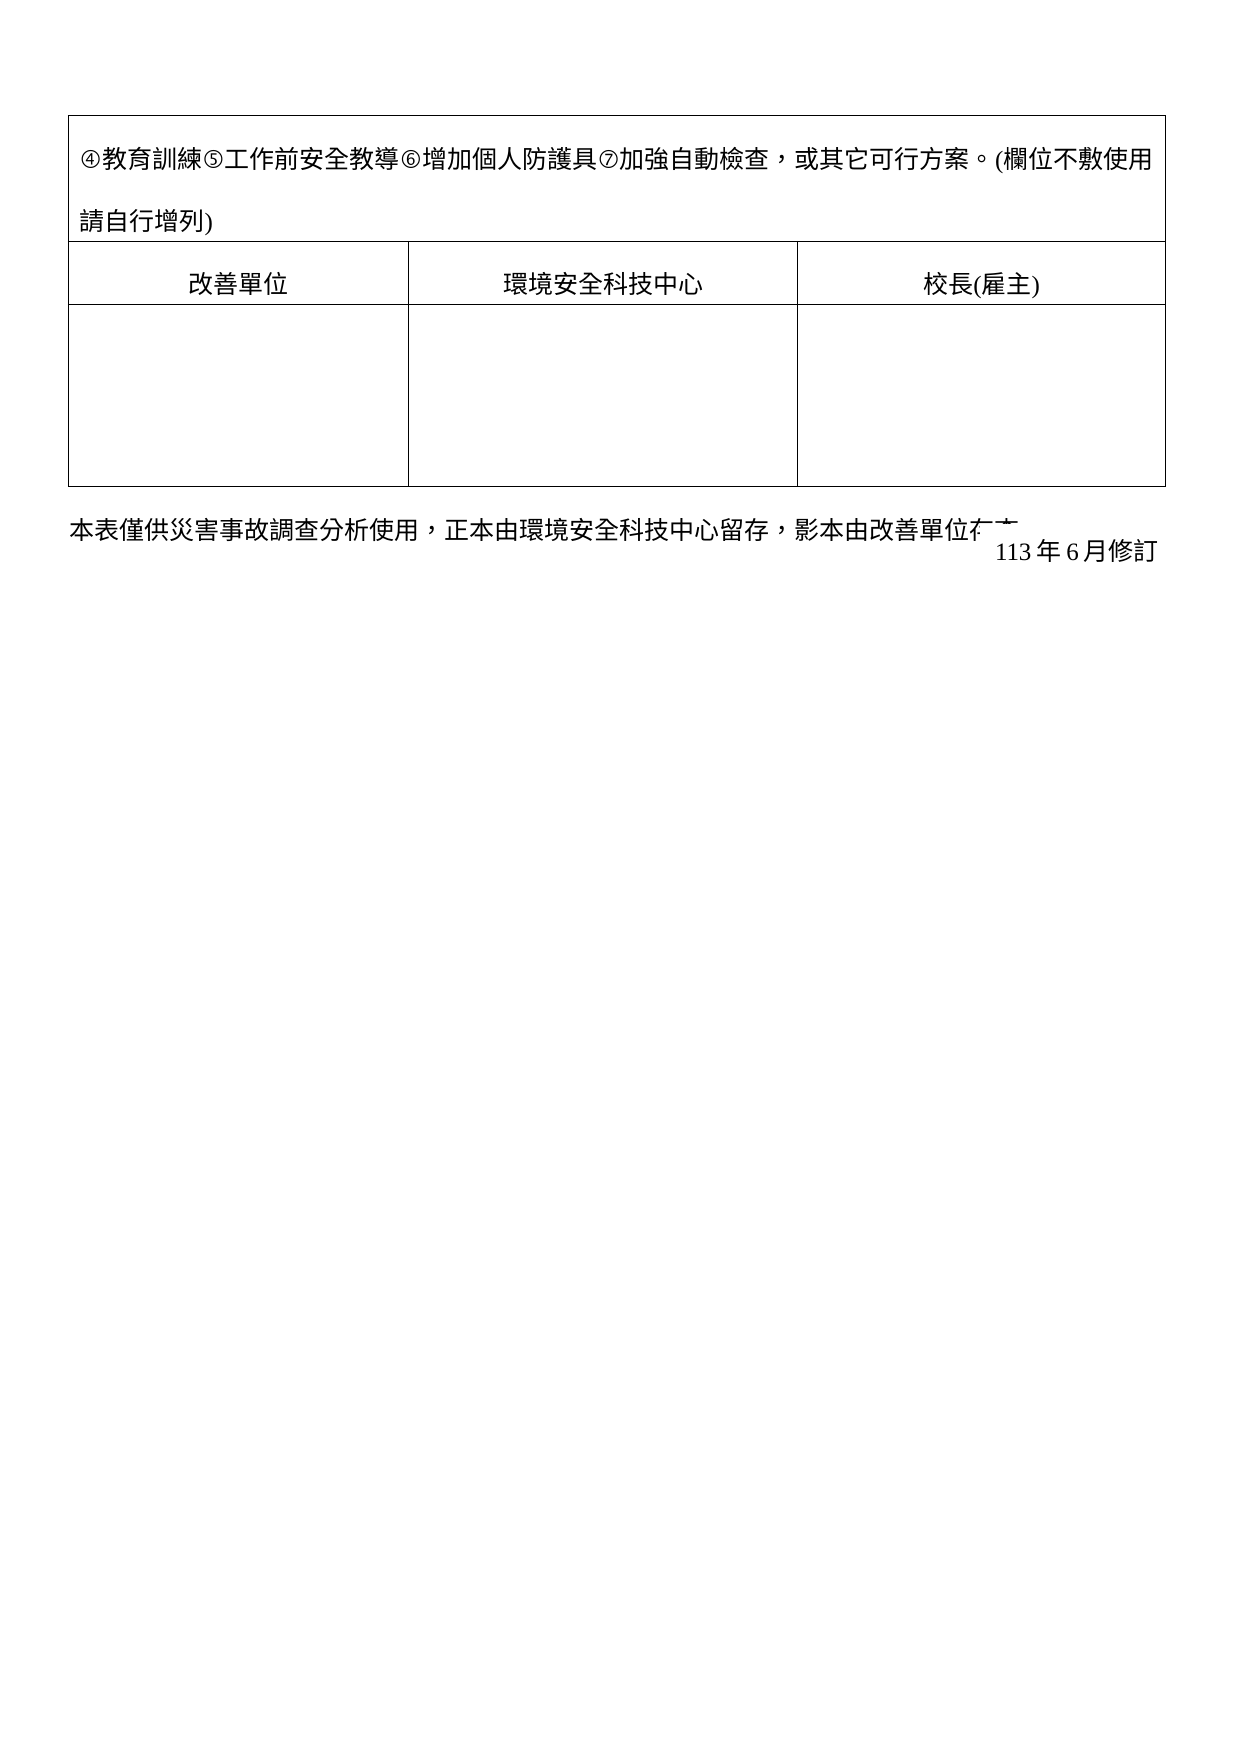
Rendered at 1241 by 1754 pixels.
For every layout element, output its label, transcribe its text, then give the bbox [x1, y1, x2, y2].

table_cell 校長(雇主) [798, 242, 1165, 304]
table_cell 環境安全科技中心 [409, 242, 797, 304]
table_cell 改善單位 [69, 242, 408, 304]
text 本表僅供災害事故調查分析使用，正本由環境安全科技中心留存，影本由改善單位存查。 [69, 487, 1189, 754]
table_cell [69, 305, 408, 486]
table_cell [409, 305, 797, 486]
table_cell [798, 305, 1165, 486]
text 113年6月修訂 [995, 532, 1174, 568]
table_cell 教育訓練工作前安全教導增加個人防護具加強自動檢查，或其它可行方案。(欄位不敷使用請自行增列) [69, 116, 1165, 241]
